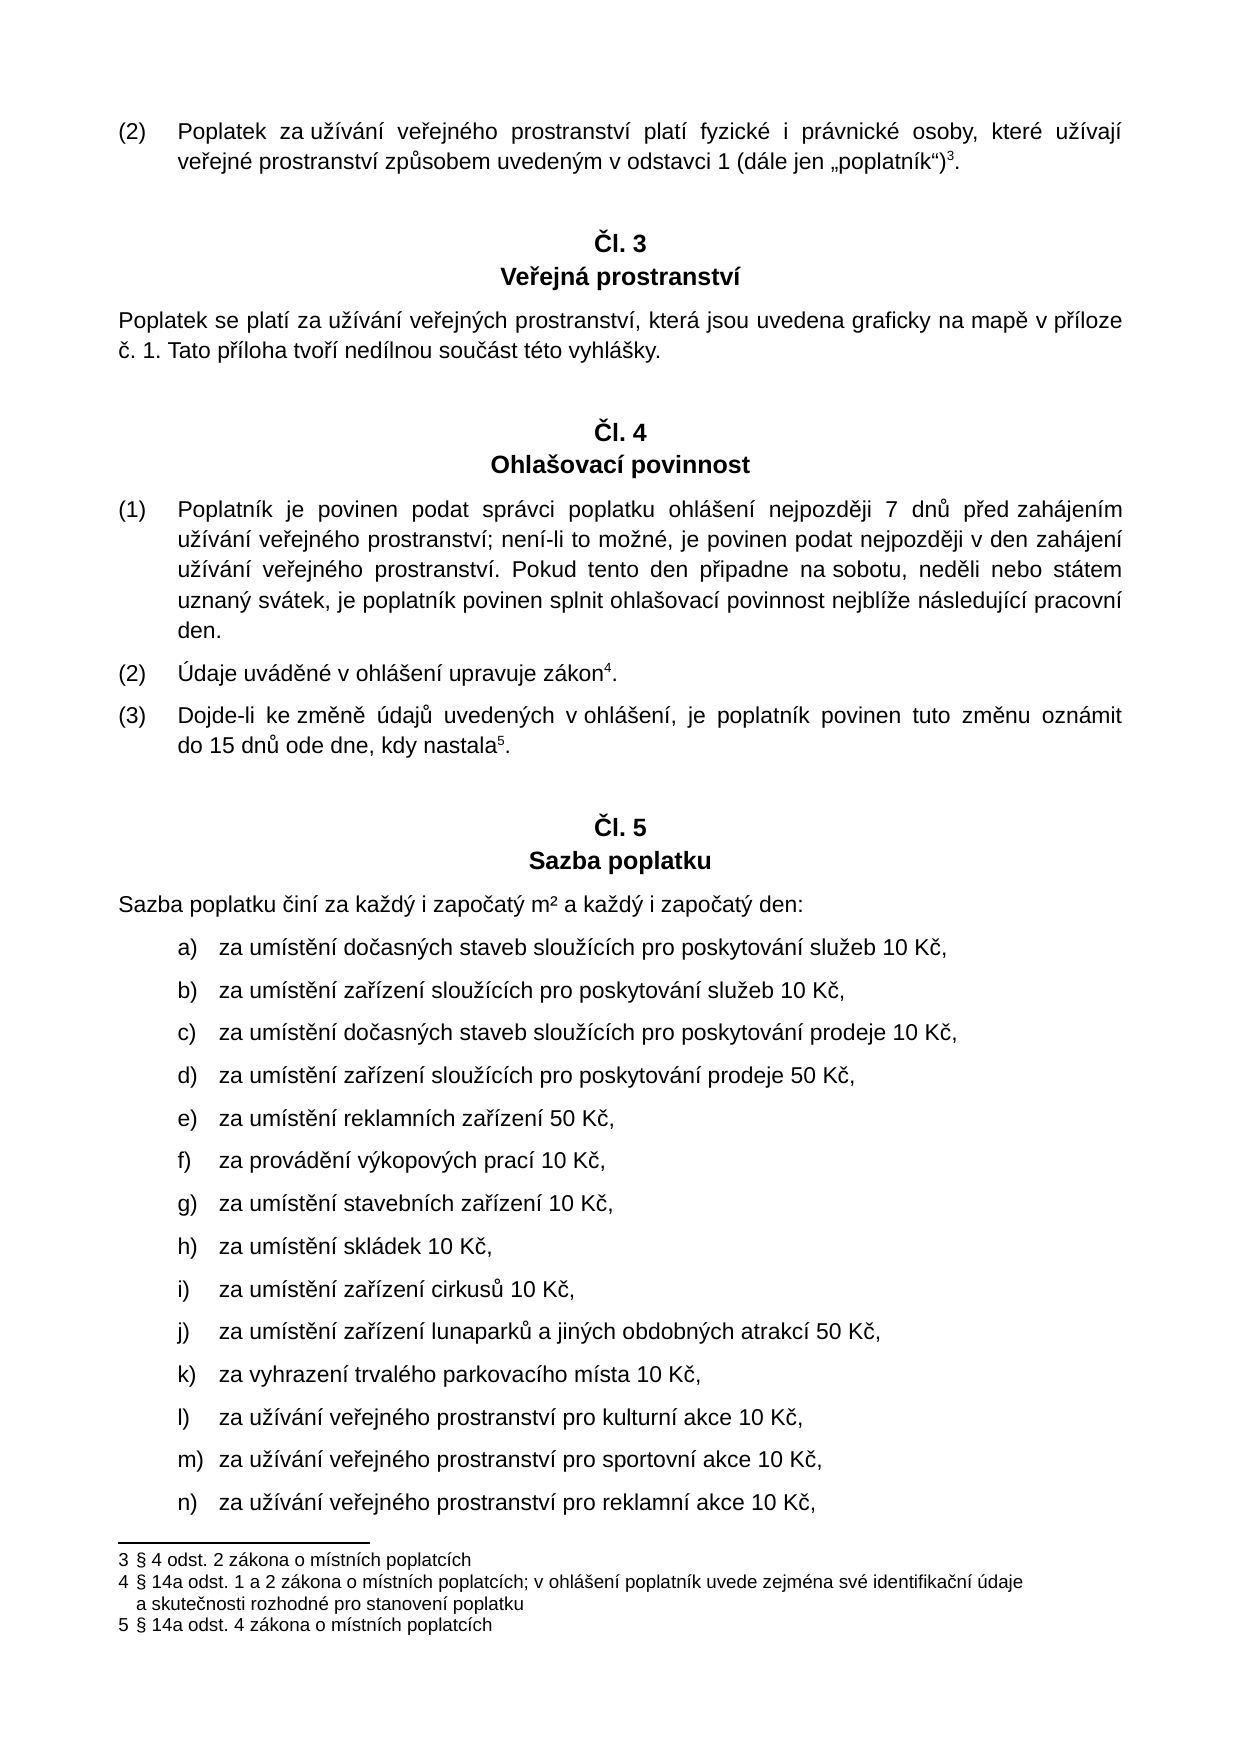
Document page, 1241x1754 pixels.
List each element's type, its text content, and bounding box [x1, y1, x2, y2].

subtitle Čl. 4 Ohlašovací povinnost [118, 417, 1122, 479]
list za vyhrazení trvalého parkovacího místa 10 Kč, [177, 1361, 1122, 1387]
text Sazba poplatku činí za každý i započatý m² a každý i započatý den: [118, 891, 1122, 918]
list za umístění zařízení cirkusů 10 Kč, [177, 1276, 1122, 1302]
list Poplatek za užívání veřejného prostranství platí fyzické i právnické osoby, které užívají veřejné prostranství způsobem uvedeným v odstavci 1 (dále jen „poplatník“). [118, 118, 1122, 175]
list za umístění dočasných staveb sloužících pro poskytování prodeje 10 Kč, [177, 1019, 1122, 1046]
list § 4 odst. 2 zákona o místních poplatcích [118, 1549, 1122, 1571]
list za umístění zařízení sloužících pro poskytování služeb 10 Kč, [177, 977, 1122, 1003]
list za umístění zařízení sloužících pro poskytování prodeje 50 Kč, [177, 1062, 1122, 1088]
list za užívání veřejného prostranství pro kulturní akce 10 Kč, [177, 1404, 1122, 1430]
list § 14a odst. 4 zákona o místních poplatcích [118, 1614, 1122, 1635]
list Údaje uváděné v ohlášení upravuje zákon. [118, 659, 1122, 686]
list za užívání veřejného prostranství pro sportovní akce 10 Kč, [177, 1446, 1122, 1473]
list za umístění skládek 10 Kč, [177, 1233, 1122, 1259]
list za umístění dočasných staveb sloužících pro poskytování služeb 10 Kč, [177, 934, 1122, 960]
list za umístění reklamních zařízení 50 Kč, [177, 1105, 1122, 1131]
list za užívání veřejného prostranství pro reklamní akce 10 Kč, [177, 1489, 1122, 1516]
list Dojde-li ke změně údajů uvedených v ohlášení, je poplatník povinen tuto změnu oznámit do 15 dnů ode dne, kdy nastala. [118, 702, 1122, 759]
list za provádění výkopových prací 10 Kč, [177, 1147, 1122, 1174]
list § 14a odst. 1 a 2 zákona o místních poplatcích; v ohlášení poplatník uvede zejména své identifikační údaje a skutečnosti rozhodné pro stanovení poplatku [118, 1571, 1122, 1614]
subtitle Čl. 3 Veřejná prostranství [118, 228, 1122, 290]
list za umístění stavebních zařízení 10 Kč, [177, 1190, 1122, 1217]
text Poplatek se platí za užívání veřejných prostranství, která jsou uvedena graficky na mapě v příloze č. 1. Tato příloha tvoří nedílnou součást této vyhlášky. [118, 307, 1122, 364]
list Poplatník je povinen podat správci poplatku ohlášení nejpozději 7 dnů před zahájením užívání veřejného prostranství; není-li to možné, je povinen podat nejpozději v den zahájení užívání veřejného prostranství. Pokud tento den připadne na sobotu, neděli nebo státem uznaný svátek, je poplatník povinen splnit ohlašovací povinnost nejblíže následující pracovní den. [118, 496, 1122, 643]
list za umístění zařízení lunaparků a jiných obdobných atrakcí 50 Kč, [177, 1318, 1122, 1345]
subtitle Čl. 5 Sazba poplatku [118, 813, 1122, 874]
